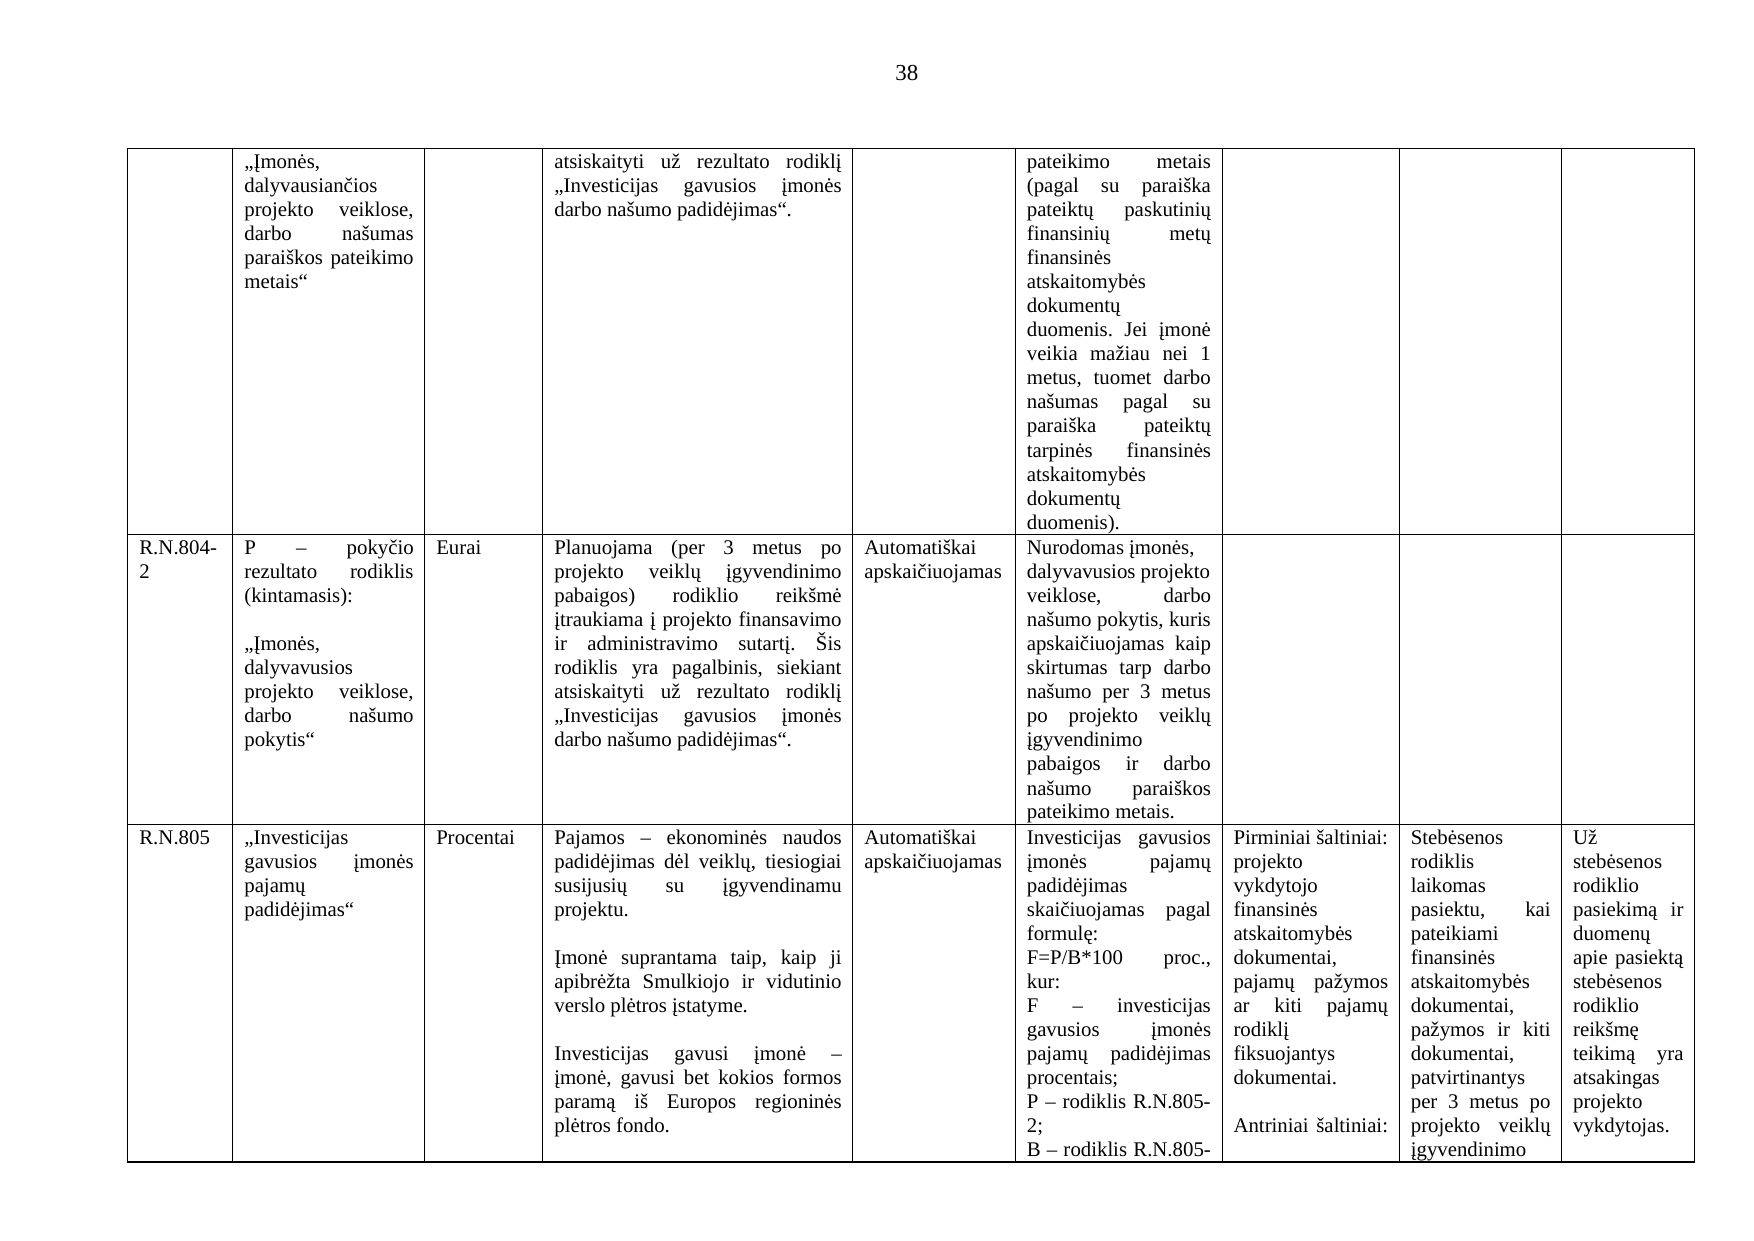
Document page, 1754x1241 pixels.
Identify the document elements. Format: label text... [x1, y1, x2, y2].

table_cell Pajamos – ekonominės naudos padidėjimas dėl veiklų, tiesiogiai susijusių su įgyvendinamu projektu. Įmonė suprantama taip, kaip ji apibrėžta Smulkiojo ir vidutinio verslo plėtros įstatyme. Investicijas gavusi įmonė – įmonė, gavusi bet kokios formos paramą iš Europos regioninės plėtros fondo. [543, 825, 852, 1161]
table_cell [1400, 149, 1561, 534]
table_cell [128, 149, 232, 534]
table_cell [1562, 149, 1694, 534]
table_cell P – pokyčio rezultato rodiklis (kintamasis): „Įmonės, dalyvavusios projekto veiklose, darbo našumo pokytis“ [233, 535, 424, 823]
table_cell R.N.805 [128, 825, 232, 1161]
table_cell Pirminiai šaltiniai: projekto vykdytojo finansinės atskaitomybės dokumentai, pajamų pažymos ar kiti pajamų rodiklį fiksuojantys dokumentai. Antriniai šaltiniai: [1223, 825, 1399, 1161]
table_cell [1223, 535, 1399, 823]
table_cell Planuojama (per 3 metus po projekto veiklų įgyvendinimo pabaigos) rodiklio reikšmė įtraukiama į projekto finansavimo ir administravimo sutartį. Šis rodiklis yra pagalbinis, siekiant atsiskaityti už rezultato rodiklį „Investicijas gavusios įmonės darbo našumo padidėjimas“. [543, 535, 852, 823]
table_cell Investicijas gavusios įmonės pajamų padidėjimas skaičiuojamas pagal formulę: F=P/B*100 proc., kur: F – investicijas gavusios įmonės pajamų padidėjimas procentais; P – rodiklis R.N.805-2; B – rodiklis R.N.805- [1016, 825, 1222, 1161]
table_cell R.N.804-2 [128, 535, 232, 823]
table_cell [1223, 149, 1399, 534]
table_cell Automatiškai apskaičiuojamas [853, 535, 1015, 823]
table_cell pateikimo metais (pagal su paraiška pateiktų paskutinių finansinių metų finansinės atskaitomybės dokumentų duomenis. Jei įmonė veikia mažiau nei 1 metus, tuomet darbo našumas pagal su paraiška pateiktų tarpinės finansinės atskaitomybės dokumentų duomenis). [1016, 149, 1222, 534]
table_cell „Įmonės, dalyvausiančios projekto veiklose, darbo našumas paraiškos pateikimo metais“ [233, 149, 424, 534]
table_cell „Investicijas gavusios įmonės pajamų padidėjimas“ [233, 825, 424, 1161]
table_cell Procentai [425, 825, 542, 1161]
table_cell [425, 149, 542, 534]
table_cell [1562, 535, 1694, 823]
table_cell Už stebėsenos rodiklio pasiekimą ir duomenų apie pasiektą stebėsenos rodiklio reikšmę teikimą yra atsakingas projekto vykdytojas. [1562, 825, 1694, 1161]
table_cell Stebėsenos rodiklis laikomas pasiektu, kai pateikiami finansinės atskaitomybės dokumentai, pažymos ir kiti dokumentai, patvirtinantys per 3 metus po projekto veiklų įgyvendinimo [1400, 825, 1561, 1161]
table_cell Eurai [425, 535, 542, 823]
table_cell Automatiškai apskaičiuojamas [853, 825, 1015, 1161]
table_cell [1400, 535, 1561, 823]
table_cell atsiskaityti už rezultato rodiklį „Investicijas gavusios įmonės darbo našumo padidėjimas“. [543, 149, 852, 534]
table_cell Nurodomas įmonės, dalyvavusios projekto veiklose, darbo našumo pokytis, kuris apskaičiuojamas kaip skirtumas tarp darbo našumo per 3 metus po projekto veiklų įgyvendinimo pabaigos ir darbo našumo paraiškos pateikimo metais. [1016, 535, 1222, 823]
table_cell [853, 149, 1015, 534]
